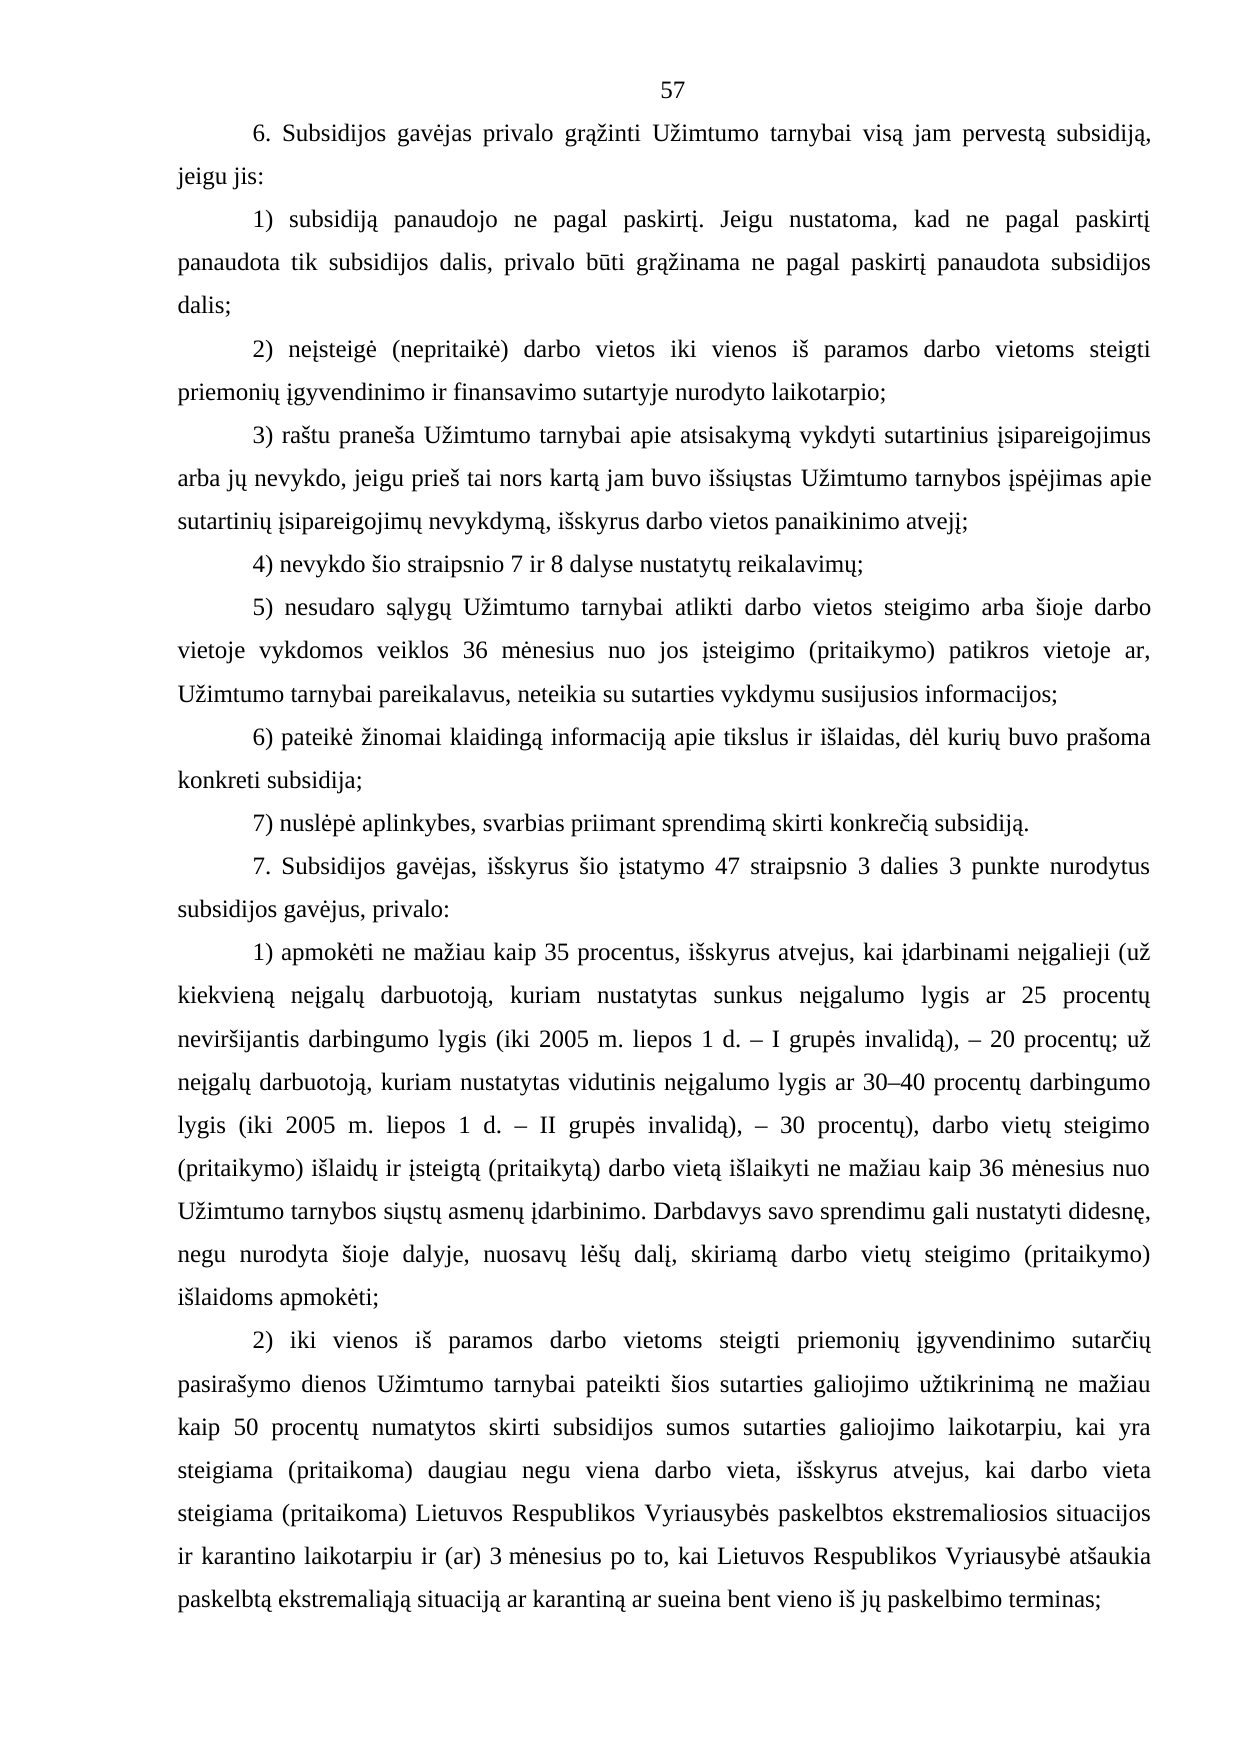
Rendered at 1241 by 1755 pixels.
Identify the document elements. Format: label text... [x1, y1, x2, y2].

text 5) nesudaro sąlygų Užimtumo tarnybai atlikti darbo vietos steigimo arba šioje darbo vietoje vykdomos veiklos 36 mėnesius nuo jos įsteigimo (pritaikymo) patikros vietoje ar, Užimtumo tarnybai pareikalavus, neteikia su sutarties vykdymu susijusios informacijos; [177, 592, 1152, 707]
text 2) iki vienos iš paramos darbo vietoms steigti priemonių įgyvendinimo sutarčių pasirašymo dienos Užimtumo tarnybai pateikti šios sutarties galiojimo užtikrinimą ne mažiau kaip 50 procentų numatytos skirti subsidijos sumos sutarties galiojimo laikotarpiu, kai yra steigiama (pritaikoma) daugiau negu viena darbo vieta, išskyrus atvejus, kai darbo vieta steigiama (pritaikoma) Lietuvos Respublikos Vyriausybės paskelbtos ekstremaliosios situacijos ir karantino laikotarpiu ir (ar) 3 mėnesius po to, kai Lietuvos Respublikos Vyriausybė atšaukia paskelbtą ekstremaliąją situaciją ar karantiną ar sueina bent vieno iš jų paskelbimo terminas; [177, 1326, 1152, 1613]
text 2) neįsteigė (nepritaikė) darbo vietos iki vienos iš paramos darbo vietoms steigti priemonių įgyvendinimo ir finansavimo sutartyje nurodyto laikotarpio; [177, 334, 1152, 406]
text 6. Subsidijos gavėjas privalo grąžinti Užimtumo tarnybai visą jam pervestą subsidiją, jeigu jis: [177, 118, 1152, 190]
text 1) apmokėti ne mažiau kaip 35 procentus, išskyrus atvejus, kai įdarbinami neįgalieji (už kiekvieną neįgalų darbuotoją, kuriam nustatytas sunkus neįgalumo lygis ar 25 procentų neviršijantis darbingumo lygis (iki 2005 m. liepos 1 d. – I grupės invalidą), – 20 procentų; už neįgalų darbuotoją, kuriam nustatytas vidutinis neįgalumo lygis ar 30–40 procentų darbingumo lygis (iki 2005 m. liepos 1 d. – II grupės invalidą), – 30 procentų), darbo vietų steigimo (pritaikymo) išlaidų ir įsteigtą (pritaikytą) darbo vietą išlaikyti ne mažiau kaip 36 mėnesius nuo Užimtumo tarnybos siųstų asmenų įdarbinimo. Darbdavys savo sprendimu gali nustatyti didesnę, negu nurodyta šioje dalyje, nuosavų lėšų dalį, skiriamą darbo vietų steigimo (pritaikymo) išlaidoms apmokėti; [177, 937, 1152, 1311]
text 7. Subsidijos gavėjas, išskyrus šio įstatymo 47 straipsnio 3 dalies 3 punkte nurodytus subsidijos gavėjus, privalo: [177, 851, 1152, 923]
text 3) raštu praneša Užimtumo tarnybai apie atsisakymą vykdyti sutartinius įsipareigojimus arba jų nevykdo, jeigu prieš tai nors kartą jam buvo išsiųstas Užimtumo tarnybos įspėjimas apie sutartinių įsipareigojimų nevykdymą, išskyrus darbo vietos panaikinimo atvejį; [177, 420, 1152, 535]
text 4) nevykdo šio straipsnio 7 ir 8 dalyse nustatytų reikalavimų; [177, 549, 1152, 578]
text 6) pateikė žinomai klaidingą informaciją apie tikslus ir išlaidas, dėl kurių buvo prašoma konkreti subsidija; [177, 722, 1152, 794]
text 7) nuslėpė aplinkybes, svarbias priimant sprendimą skirti konkrečią subsidiją. [177, 808, 1152, 837]
text 1) subsidiją panaudojo ne pagal paskirtį. Jeigu nustatoma, kad ne pagal paskirtį panaudota tik subsidijos dalis, privalo būti grąžinama ne pagal paskirtį panaudota subsidijos dalis; [177, 204, 1152, 319]
